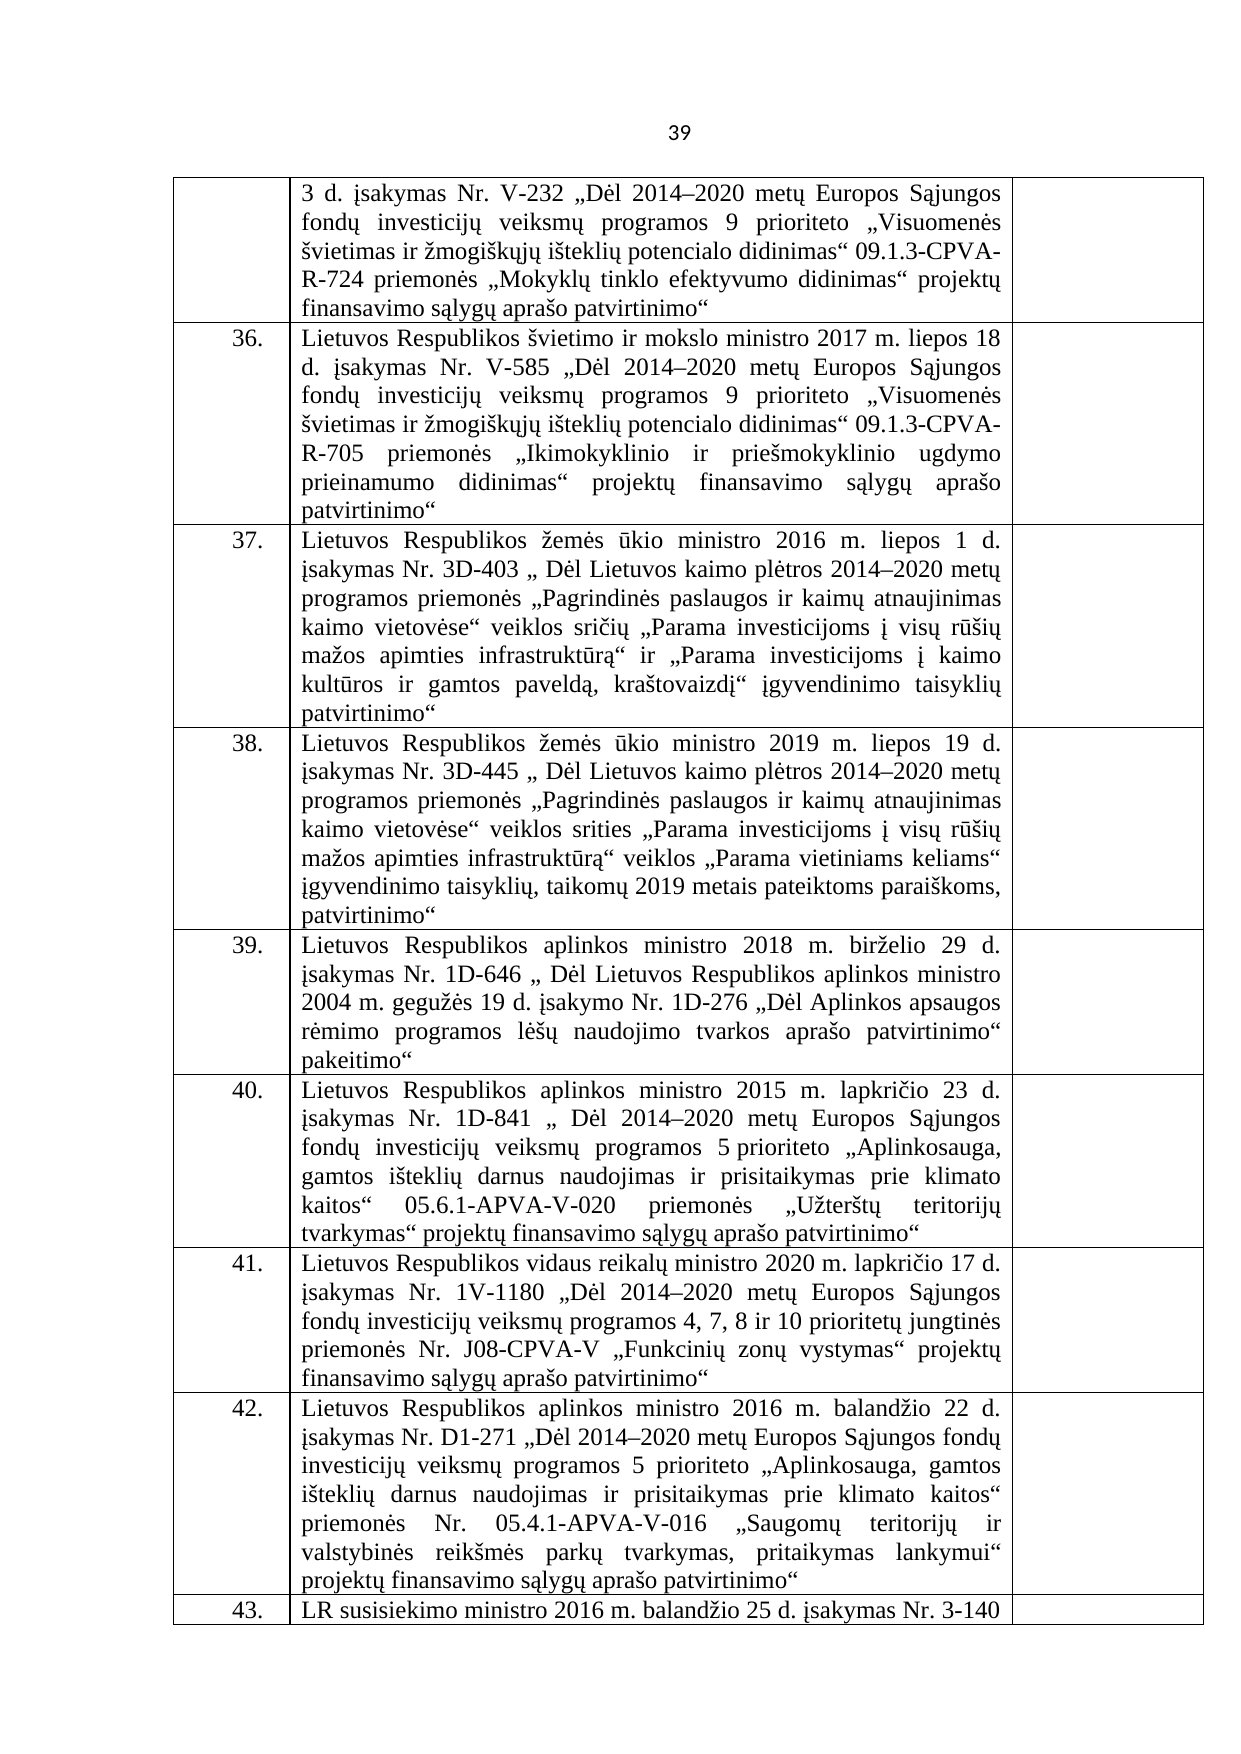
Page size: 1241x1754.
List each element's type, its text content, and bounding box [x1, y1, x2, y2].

table_cell 36. [174, 323, 289, 524]
table_cell [1013, 1248, 1203, 1392]
table_cell 38. [174, 728, 289, 929]
table_cell 37. [174, 525, 289, 727]
table_cell [1013, 178, 1203, 322]
table_cell Lietuvos Respublikos aplinkos ministro 2018 m. birželio 29 d. įsakymas Nr. 1D-646 „ Dėl Lietuvos Respublikos aplinkos ministro 2004 m. gegužės 19 d. įsakymo Nr. 1D-276 „Dėl Aplinkos apsaugos rėmimo programos lėšų naudojimo tvarkos aprašo patvirtinimo“ pakeitimo“ [291, 930, 1012, 1074]
table_cell Lietuvos Respublikos švietimo ir mokslo ministro 2017 m. liepos 18 d. įsakymas Nr. V-585 „Dėl 2014–2020 metų Europos Sąjungos fondų investicijų veiksmų programos 9 prioriteto „Visuomenės švietimas ir žmogiškųjų išteklių potencialo didinimas“ 09.1.3-CPVA-R-705 priemonės „Ikimokyklinio ir priešmokyklinio ugdymo prieinamumo didinimas“ projektų finansavimo sąlygų aprašo patvirtinimo“ [291, 323, 1012, 524]
table_cell [1013, 1393, 1203, 1594]
table_cell 42. [174, 1393, 289, 1594]
table_cell Lietuvos Respublikos žemės ūkio ministro 2019 m. liepos 19 d. įsakymas Nr. 3D-445 „ Dėl Lietuvos kaimo plėtros 2014–2020 metų programos priemonės „Pagrindinės paslaugos ir kaimų atnaujinimas kaimo vietovėse“ veiklos srities „Parama investicijoms į visų rūšių mažos apimties infrastruktūrą“ veiklos „Parama vietiniams keliams“ įgyvendinimo taisyklių, taikomų 2019 metais pateiktoms paraiškoms, patvirtinimo“ [291, 728, 1012, 929]
table_cell 40. [174, 1075, 289, 1247]
table_cell [1013, 1595, 1203, 1624]
table_cell [174, 178, 289, 322]
table_cell [1013, 930, 1203, 1074]
table_cell [1013, 323, 1203, 524]
table_cell 43. [174, 1595, 289, 1624]
table_cell Lietuvos Respublikos aplinkos ministro 2016 m. balandžio 22 d. įsakymas Nr. D1-271 „Dėl 2014–2020 metų Europos Sąjungos fondų investicijų veiksmų programos 5 prioriteto „Aplinkosauga, gamtos išteklių darnus naudojimas ir prisitaikymas prie klimato kaitos“ priemonės Nr. 05.4.1-APVA-V-016 „Saugomų teritorijų ir valstybinės reikšmės parkų tvarkymas, pritaikymas lankymui“ projektų finansavimo sąlygų aprašo patvirtinimo“ [291, 1393, 1012, 1594]
table_cell Lietuvos Respublikos vidaus reikalų ministro 2020 m. lapkričio 17 d. įsakymas Nr. 1V-1180 „Dėl 2014–2020 metų Europos Sąjungos fondų investicijų veiksmų programos 4, 7, 8 ir 10 prioritetų jungtinės priemonės Nr. J08-CPVA-V „Funkcinių zonų vystymas“ projektų finansavimo sąlygų aprašo patvirtinimo“ [291, 1248, 1012, 1392]
table_cell LR susisiekimo ministro 2016 m. balandžio 25 d. įsakymas Nr. 3-140 [291, 1595, 1012, 1624]
table_cell Lietuvos Respublikos aplinkos ministro 2015 m. lapkričio 23 d. įsakymas Nr. 1D-841 „ Dėl 2014–2020 metų Europos Sąjungos fondų investicijų veiksmų programos 5 prioriteto „Aplinkosauga, gamtos išteklių darnus naudojimas ir prisitaikymas prie klimato kaitos“ 05.6.1-APVA-V-020 priemonės „Užterštų teritorijų tvarkymas“ projektų finansavimo sąlygų aprašo patvirtinimo“ [291, 1075, 1012, 1247]
table_cell [1013, 728, 1203, 929]
table_cell [1013, 525, 1203, 727]
table_cell 41. [174, 1248, 289, 1392]
table_cell 39. [174, 930, 289, 1074]
table_cell 3 d. įsakymas Nr. V-232 „Dėl 2014–2020 metų Europos Sąjungos fondų investicijų veiksmų programos 9 prioriteto „Visuomenės švietimas ir žmogiškųjų išteklių potencialo didinimas“ 09.1.3-CPVA-R-724 priemonės „Mokyklų tinklo efektyvumo didinimas“ projektų finansavimo sąlygų aprašo patvirtinimo“ [291, 178, 1012, 322]
table_cell Lietuvos Respublikos žemės ūkio ministro 2016 m. liepos 1 d. įsakymas Nr. 3D-403 „ Dėl Lietuvos kaimo plėtros 2014–2020 metų programos priemonės „Pagrindinės paslaugos ir kaimų atnaujinimas kaimo vietovėse“ veiklos sričių „Parama investicijoms į visų rūšių mažos apimties infrastruktūrą“ ir „Parama investicijoms į kaimo kultūros ir gamtos paveldą, kraštovaizdį“ įgyvendinimo taisyklių patvirtinimo“ [291, 525, 1012, 727]
table_cell [1013, 1075, 1203, 1247]
